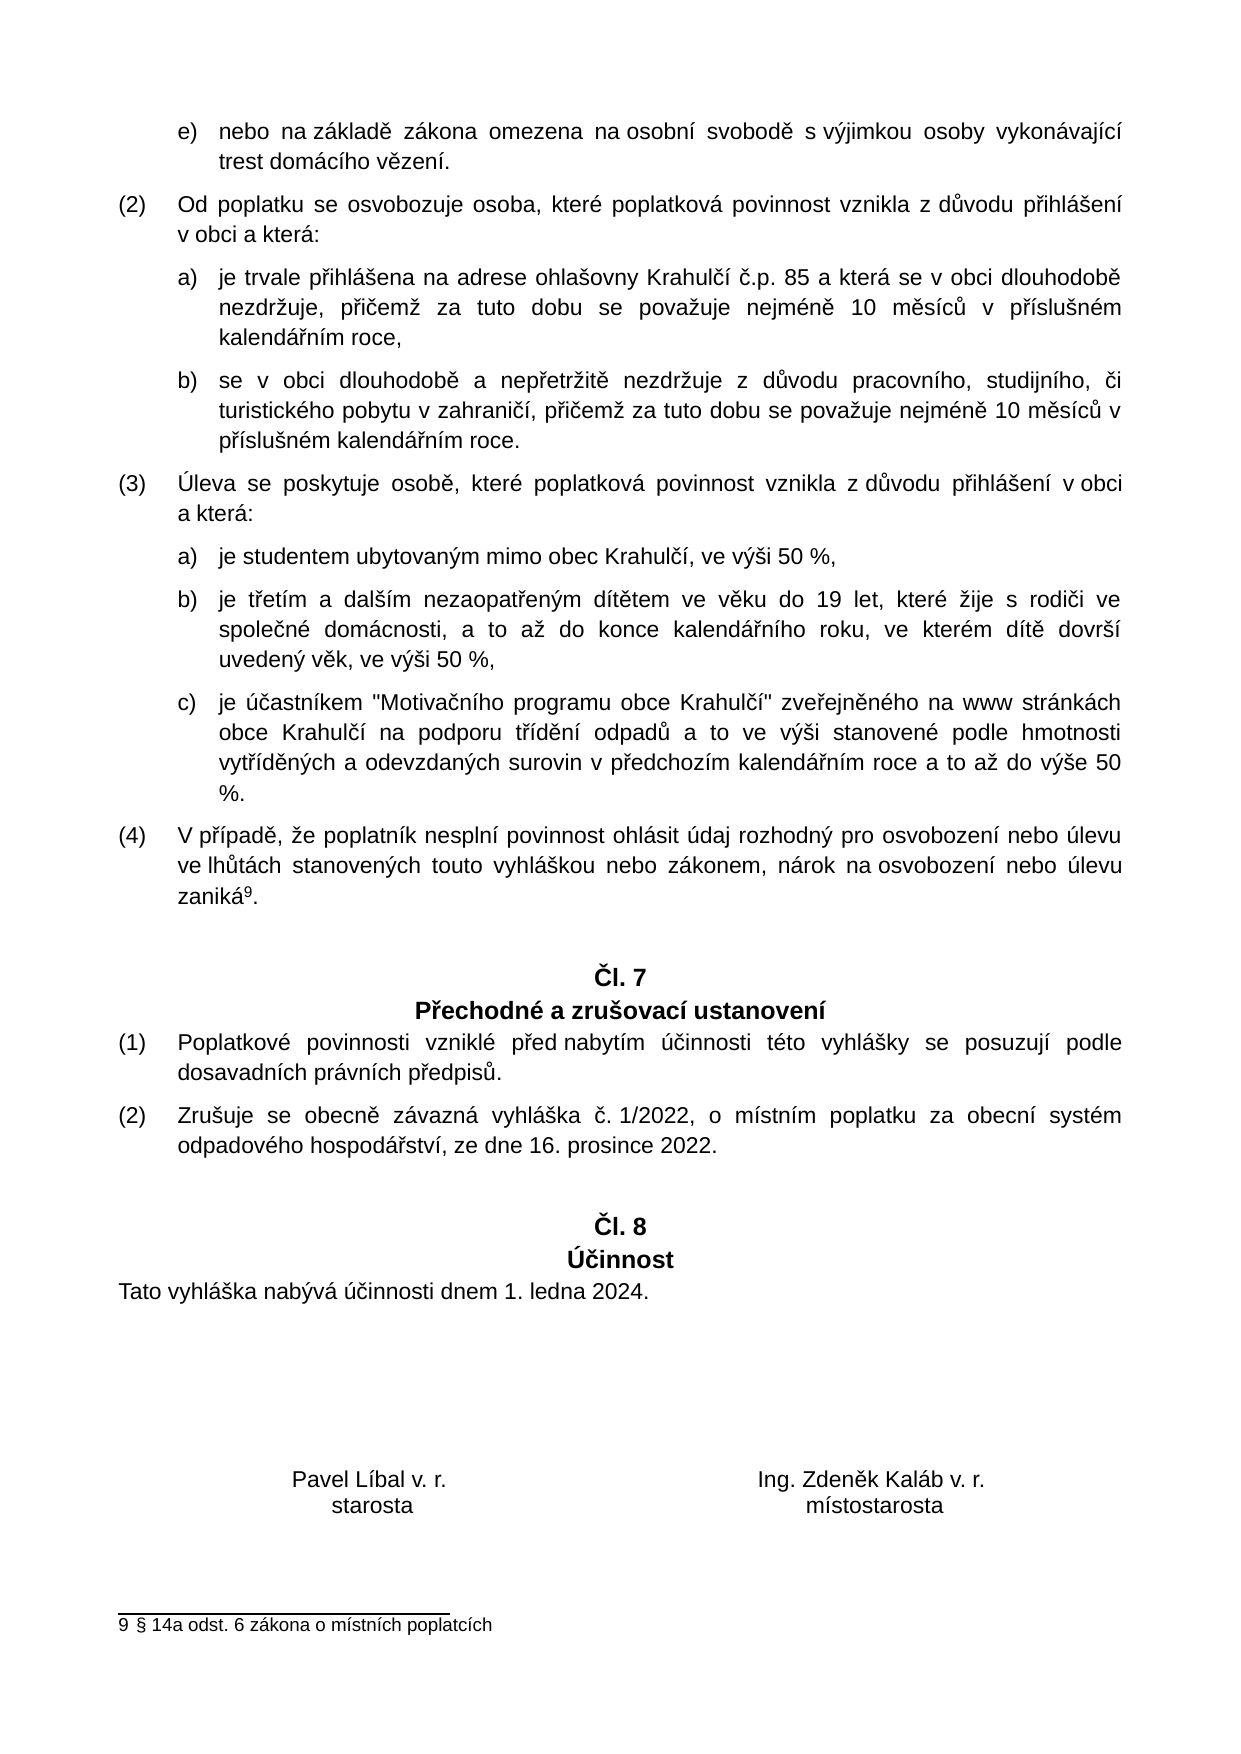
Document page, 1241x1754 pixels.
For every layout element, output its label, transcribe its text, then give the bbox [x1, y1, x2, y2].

subtitle Čl. 7 Přechodné a zrušovací ustanovení [118, 963, 1122, 1025]
list je účastníkem "Motivačního programu obce Krahulčí" zveřejněného na www stránkách obce Krahulčí na podporu třídění odpadů a to ve výši stanovené podle hmotnosti vytříděných a odevzdaných surovin v předchozím kalendářním roce a to až do výše 50 %. [177, 689, 1122, 806]
list Poplatkové povinnosti vzniklé před nabytím účinnosti této vyhlášky se posuzují podle dosavadních právních předpisů. [118, 1029, 1122, 1086]
subtitle Čl. 8 Účinnost [118, 1212, 1122, 1274]
table_header Pavel Líbal v. r. starosta [118, 1406, 620, 1524]
list nebo na základě zákona omezena na osobní svobodě s výjimkou osoby vykonávající trest domácího vězení. [177, 118, 1122, 175]
list § 14a odst. 6 zákona o místních poplatcích [118, 1614, 1122, 1635]
table_header Ing. Zdeněk Kaláb v. r. místostarosta [620, 1406, 1122, 1524]
list Zrušuje se obecně závazná vyhláška č. 1/2022, o místním poplatku za obecní systém odpadového hospodářství, ze dne 16. prosince 2022. [118, 1102, 1122, 1158]
list je třetím a dalším nezaopatřeným dítětem ve věku do 19 let, které žije s rodiči ve společné domácnosti, a to až do konce kalendářního roku, ve kterém dítě dovrší uvedený věk, ve výši 50 %, [177, 586, 1122, 673]
list Od poplatku se osvobozuje osoba, které poplatková povinnost vznikla z důvodu přihlášení v obci a která: [118, 191, 1122, 248]
text Tato vyhláška nabývá účinnosti dnem 1. ledna 2024. [118, 1278, 1122, 1305]
list V případě, že poplatník nesplní povinnost ohlásit údaj rozhodný pro osvobození nebo úlevu ve lhůtách stanovených touto vyhláškou nebo zákonem, nárok na osvobození nebo úlevu zaniká. [118, 822, 1122, 909]
list se v obci dlouhodobě a nepřetržitě nezdržuje z důvodu pracovního, studijního, či turistického pobytu v zahraničí, přičemž za tuto dobu se považuje nejméně 10 měsíců v příslušném kalendářním roce. [177, 367, 1122, 454]
list je studentem ubytovaným mimo obec Krahulčí, ve výši 50 %, [177, 543, 1122, 569]
list Úleva se poskytuje osobě, které poplatková povinnost vznikla z důvodu přihlášení v obci a která: [118, 470, 1122, 527]
list je trvale přihlášena na adrese ohlašovny Krahulčí č.p. 85 a která se v obci dlouhodobě nezdržuje, přičemž za tuto dobu se považuje nejméně 10 měsíců v příslušném kalendářním roce, [177, 264, 1122, 351]
